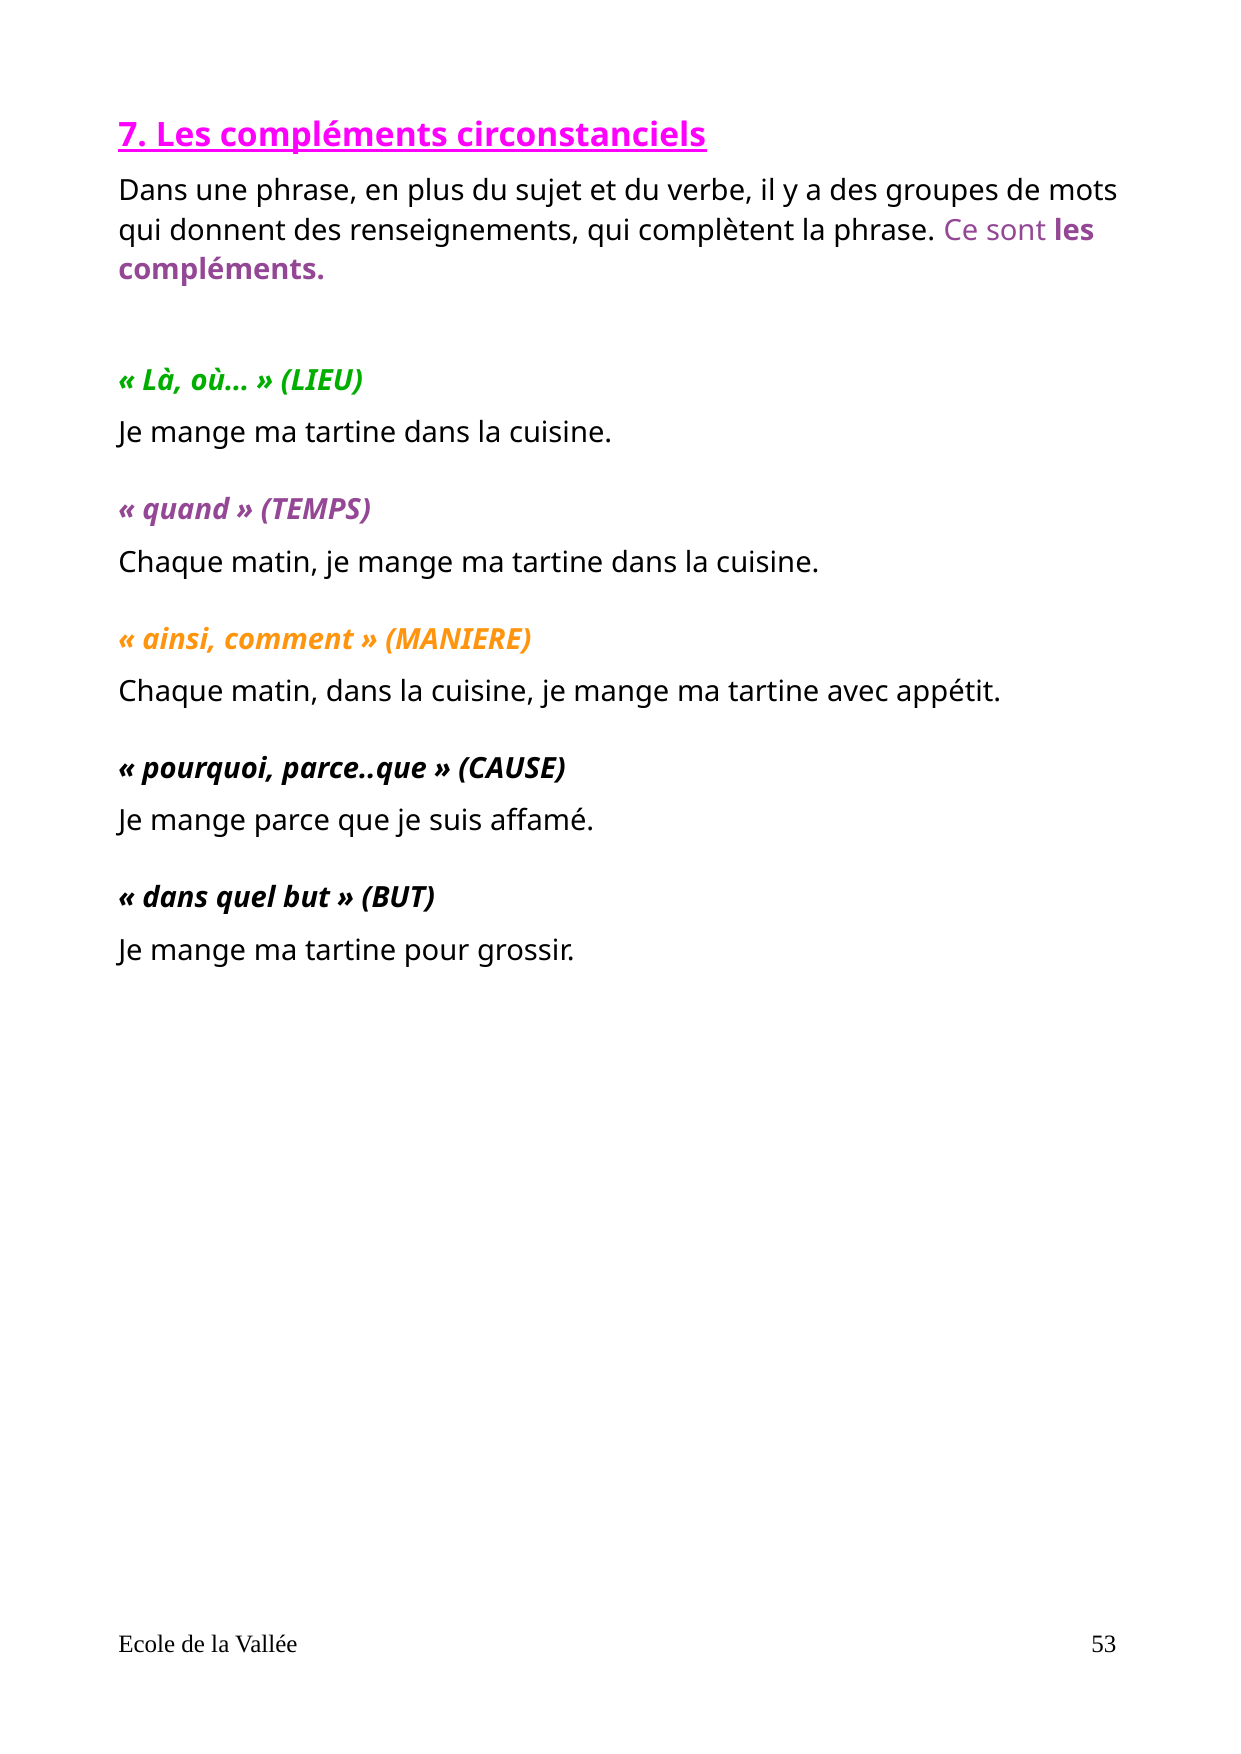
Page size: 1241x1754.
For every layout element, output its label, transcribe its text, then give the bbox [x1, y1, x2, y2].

subtitle « ainsi, comment » (MANIERE) [118, 618, 1122, 658]
text Chaque matin, je mange ma tartine dans la cuisine. [118, 541, 1122, 581]
text Je mange ma tartine pour grossir. [118, 929, 1122, 969]
subtitle « quand » (TEMPS) [118, 489, 1122, 528]
subtitle « pourquoi, parce..que » (CAUSE) [118, 747, 1122, 787]
text Je mange parce que je suis affamé. [118, 799, 1122, 839]
subtitle « Là, où… » (LIEU) [118, 359, 1122, 399]
subtitle 7. Les compléments circonstanciels [118, 111, 1122, 157]
subtitle « dans quel but » (BUT) [118, 877, 1122, 916]
text Je mange ma tartine dans la cuisine. [118, 411, 1122, 451]
text Dans une phrase, en plus du sujet et du verbe, il y a des groupes de mots qui donnent des renseignements, qui complètent la phrase. Ce sont les compléments. [118, 169, 1122, 288]
text Chaque matin, dans la cuisine, je mange ma tartine avec appétit. [118, 670, 1122, 710]
